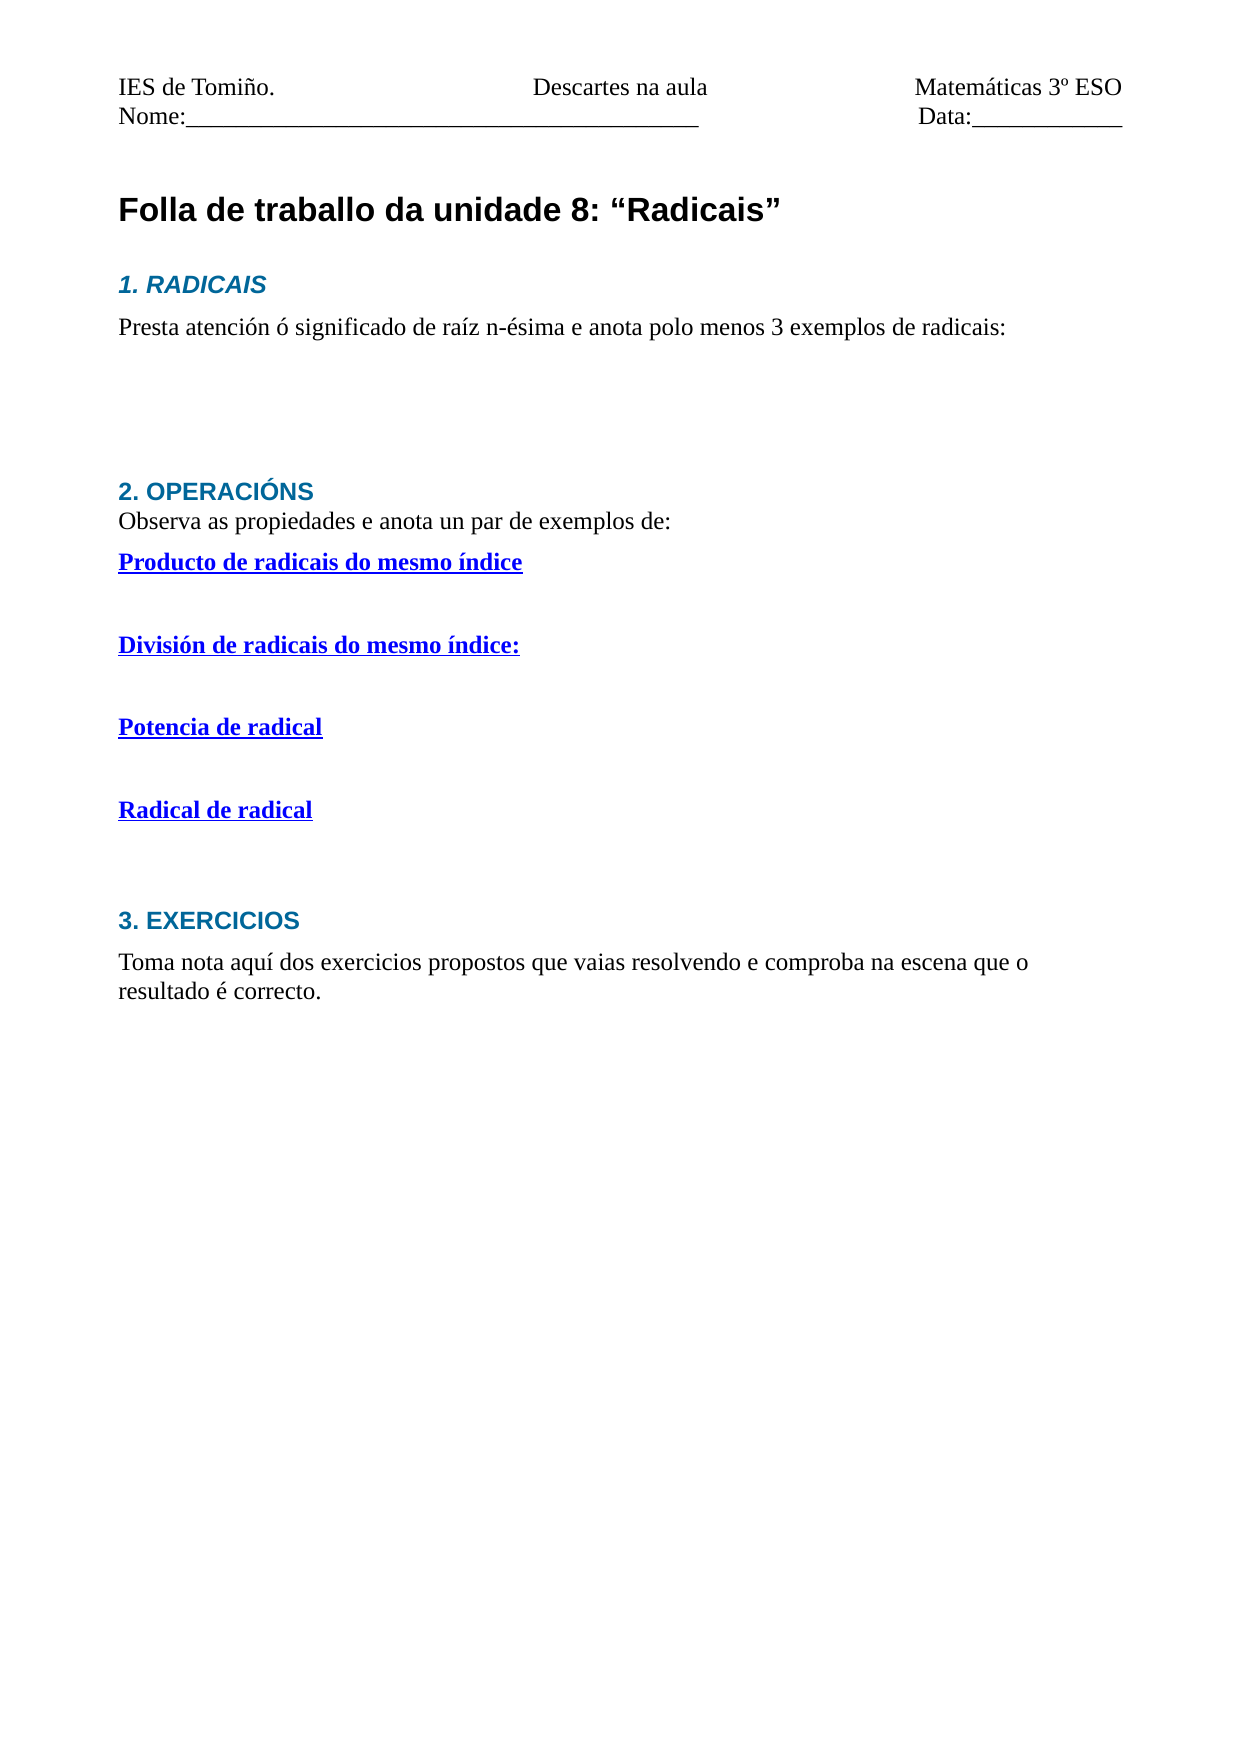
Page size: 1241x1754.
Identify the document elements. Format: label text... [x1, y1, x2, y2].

text Observa as propiedades e anota un par de exemplos de: [118, 506, 1122, 535]
text 2. OPERACIÓNS [118, 477, 1122, 506]
text División de radicais do mesmo índice: [118, 630, 1122, 658]
text Radical de radical [118, 795, 1122, 823]
text Presta atención ó significado de raíz n-ésima e anota polo menos 3 exemplos de radicais: [118, 312, 1122, 341]
subtitle 1. RADICAIS [118, 266, 1122, 300]
subtitle Folla de traballo da unidade 8: “Radicais” [118, 190, 1122, 229]
text Producto de radicais do mesmo índice [118, 547, 1122, 576]
text Potencia de radical [118, 712, 1122, 741]
text Toma nota aquí dos exercicios propostos que vaias resolvendo e comproba na escena que o resultado é correcto. [118, 947, 1122, 1005]
text 3. EXERCICIOS [118, 906, 1122, 935]
